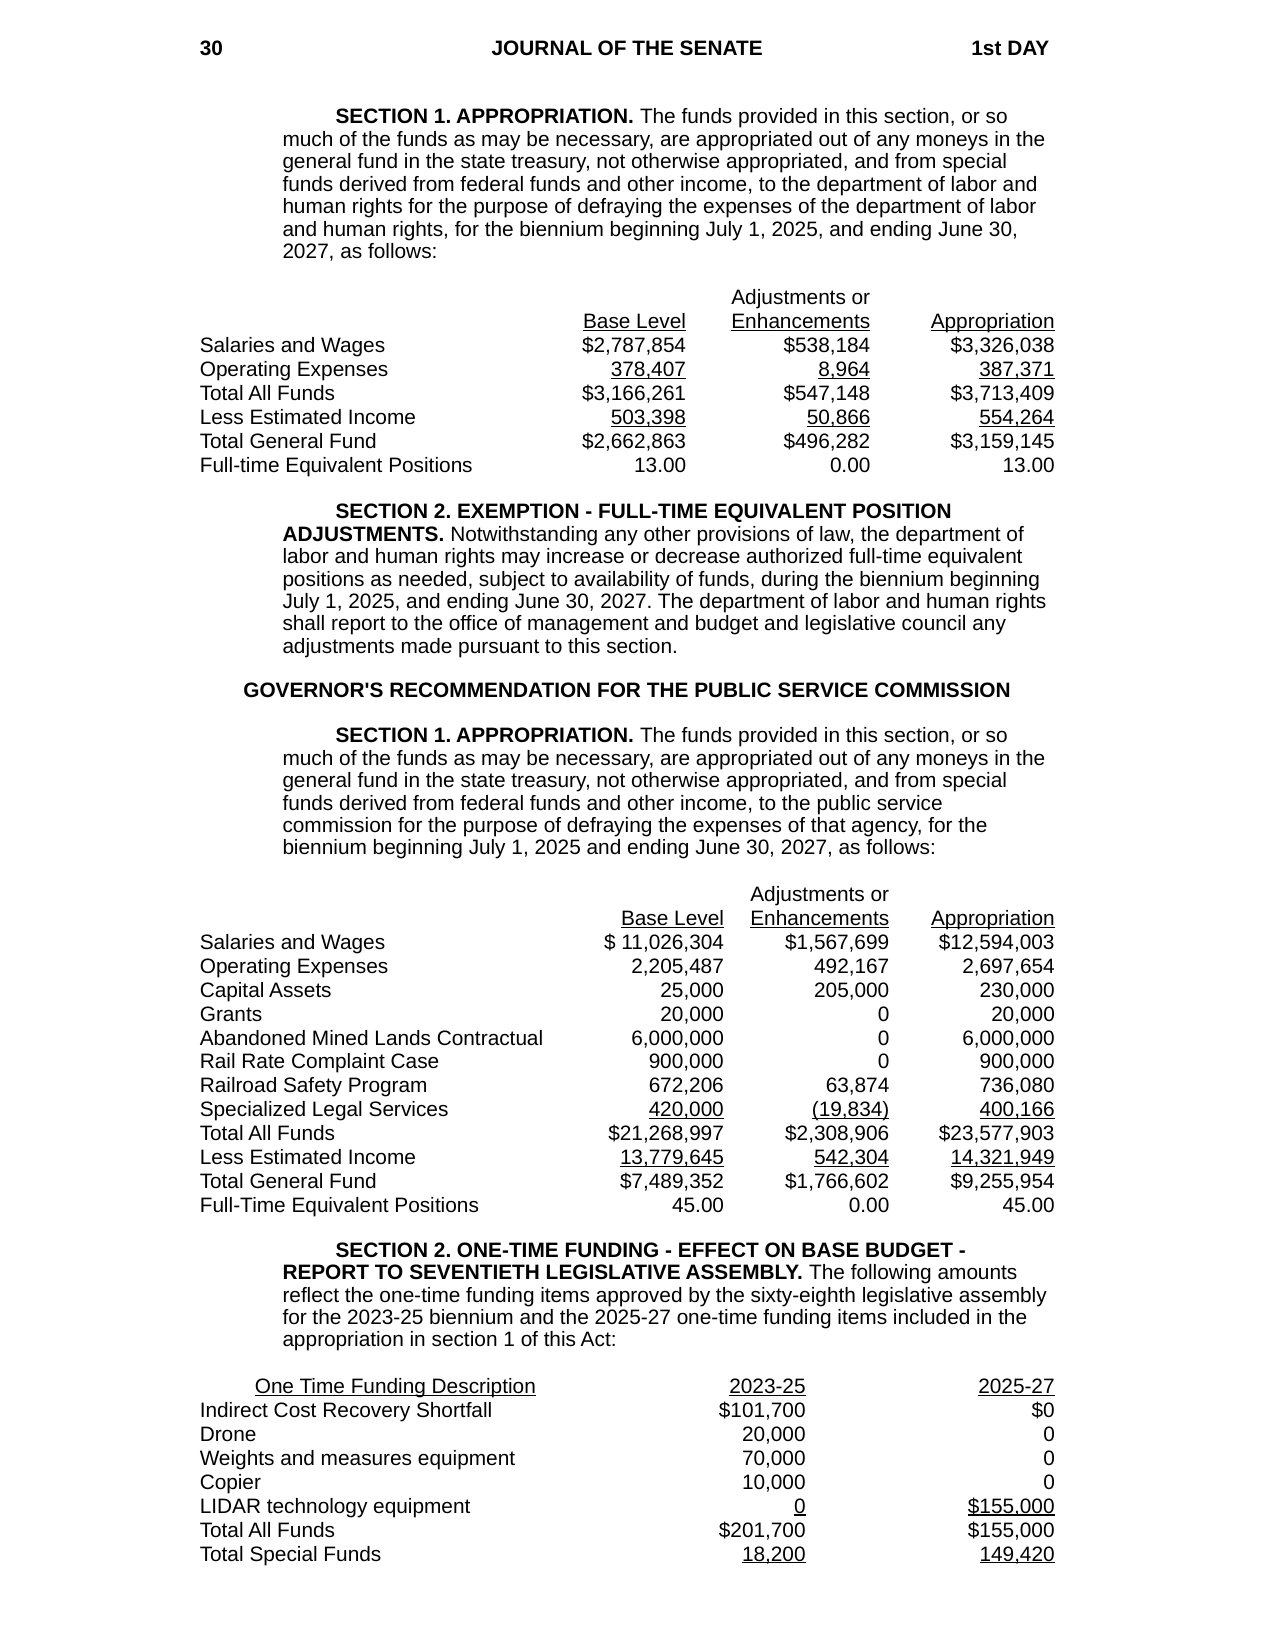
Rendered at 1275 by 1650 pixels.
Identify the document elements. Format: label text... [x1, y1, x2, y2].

table_cell Total All Funds [200, 1518, 591, 1541]
table_header Base Level [559, 882, 724, 929]
table_cell 492,167 [724, 954, 889, 977]
table_cell 149,420 [0, 0, 118, 42]
table_cell 50,866 [686, 405, 870, 429]
table_cell $101,700 [591, 1398, 805, 1422]
text SECTION 1. APPROPRIATION. The funds provided in this section, or so much of the funds as may be necessary, are appropriated out of any moneys in the general fund in the state treasury, not otherwise appropriated, and from special funds derived from federal funds and other income, to the department of labor and human rights for the purpose of defraying the expenses of the department of labor and human rights, for the biennium beginning July 1, 2025, and ending June 30, 2027, as follows: [282, 106, 1054, 263]
table_cell 63,874 [724, 1073, 889, 1097]
table_header Adjustments or Enhancements [724, 882, 889, 929]
table_cell $1,567,699 [724, 930, 889, 953]
table_cell 542,304 [724, 1145, 889, 1169]
table_header Adjustments or Enhancements [686, 285, 870, 333]
table_cell 420,000 [559, 1097, 724, 1121]
table_cell $21,268,997 [559, 1121, 724, 1145]
table_header Base Level [502, 285, 686, 333]
table_cell 13.00 [502, 453, 686, 477]
table_cell Total All Funds [200, 1121, 558, 1145]
table_cell 25,000 [559, 978, 724, 1001]
table_cell 18,200 [591, 1541, 805, 1565]
text SECTION 2. ONE-TIME FUNDING - EFFECT ON BASE BUDGET - REPORT TO SEVENTIETH LEGISLATIVE ASSEMBLY. The following amounts reflect the one-time funding items approved by the sixty-eighth legislative assembly for the 2023-25 biennium and the 2025-27 one-time funding items included in the appropriation in section 1 of this Act: [282, 1239, 1054, 1351]
table_cell Less Estimated Income [200, 405, 502, 429]
table_cell 13.00 [870, 453, 1054, 477]
table_cell $12,594,003 [889, 930, 1054, 953]
table_header One Time Funding Description [200, 1374, 591, 1398]
table_header Appropriation [870, 285, 1054, 333]
table_cell 149,420 [805, 1541, 1054, 1565]
table_cell $1,766,602 [724, 1169, 889, 1193]
table_cell 0 [724, 1049, 889, 1073]
table_cell Weights and measures equipment [200, 1446, 591, 1469]
table_cell $2,308,906 [724, 1121, 889, 1145]
table_cell Total General Fund [200, 1169, 558, 1193]
table_cell $547,148 [686, 381, 870, 405]
table_cell $201,700 [591, 1518, 805, 1541]
table_cell $9,255,954 [889, 1169, 1054, 1193]
table_cell 0 [805, 1470, 1054, 1493]
table_cell 20,000 [591, 1422, 805, 1446]
table_cell 503,398 [502, 405, 686, 429]
table_cell 0 [805, 1422, 1054, 1446]
table_cell 0 [724, 1001, 889, 1025]
table_cell 736,080 [889, 1073, 1054, 1097]
table_cell 205,000 [724, 978, 889, 1001]
table_cell Operating Expenses [200, 954, 558, 977]
table_cell Salaries and Wages [200, 930, 558, 953]
table_header 2023-25 [591, 1374, 805, 1398]
table_header Appropriation [889, 882, 1054, 929]
table_cell 13,779,645 [559, 1145, 724, 1169]
table_cell 230,000 [889, 978, 1054, 1001]
table_cell 6,000,000 [559, 1025, 724, 1049]
table_cell $3,159,145 [870, 429, 1054, 453]
table_cell Total Special Funds [200, 1541, 591, 1565]
table_cell 8,964 [686, 357, 870, 381]
table_cell 0 [724, 1025, 889, 1049]
table_cell Specialized Legal Services [200, 1097, 558, 1121]
table_cell 387,371 [870, 357, 1054, 381]
table_cell 14,321,949 [889, 1145, 1054, 1169]
text SECTION 2. EXEMPTION - FULL-TIME EQUIVALENT POSITION ADJUSTMENTS. Notwithstanding any other provisions of law, the department of labor and human rights may increase or decrease authorized full-time equivalent positions as needed, subject to availability of funds, during the biennium beginning July 1, 2025, and ending June 30, 2027. The department of labor and human rights shall report to the office of management and budget and legislative council any adjustments made pursuant to this section. [282, 501, 1054, 658]
table_cell 0.00 [724, 1193, 889, 1217]
table_header [200, 285, 502, 333]
table_cell $7,489,352 [559, 1169, 724, 1193]
table_cell $496,282 [686, 429, 870, 453]
table_cell 0 [805, 1446, 1054, 1469]
table_cell 45.00 [889, 1193, 1054, 1217]
table_cell 554,264 [870, 405, 1054, 429]
table_cell $ 11,026,304 [559, 930, 724, 953]
table_cell $2,787,854 [502, 333, 686, 357]
table_cell Total General Fund [200, 429, 502, 453]
table_cell 20,000 [559, 1001, 724, 1025]
table_cell $2,662,863 [502, 429, 686, 453]
table_cell Drone [200, 1422, 591, 1446]
table_cell Rail Rate Complaint Case [200, 1049, 558, 1073]
table_header [200, 882, 558, 929]
table_cell 2,205,487 [559, 954, 724, 977]
table_cell 378,407 [502, 357, 686, 381]
table_cell 20,000 [889, 1001, 1054, 1025]
table_cell 900,000 [559, 1049, 724, 1073]
table_cell 45.00 [559, 1193, 724, 1217]
table_header 2025-27 [805, 1374, 1054, 1398]
table_cell 0 [591, 1494, 805, 1517]
table_cell 900,000 [889, 1049, 1054, 1073]
table_cell $23,577,903 [889, 1121, 1054, 1145]
table_cell $3,326,038 [870, 333, 1054, 357]
table_cell Railroad Safety Program [200, 1073, 558, 1097]
table_cell 2,697,654 [889, 954, 1054, 977]
table_cell Abandoned Mined Lands Contractual [200, 1025, 558, 1049]
table_cell 672,206 [559, 1073, 724, 1097]
table_cell $538,184 [686, 333, 870, 357]
table_cell Total All Funds [200, 381, 502, 405]
table_cell Capital Assets [200, 978, 558, 1001]
table_cell $155,000 [805, 1518, 1054, 1541]
table_cell Full-Time Equivalent Positions [200, 1193, 558, 1217]
table_cell Full-time Equivalent Positions [200, 453, 502, 477]
table_cell Grants [200, 1001, 558, 1025]
table_cell Operating Expenses [200, 357, 502, 381]
text SECTION 1. APPROPRIATION. The funds provided in this section, or so much of the funds as may be necessary, are appropriated out of any moneys in the general fund in the state treasury, not otherwise appropriated, and from special funds derived from federal funds and other income, to the public service commission for the purpose of defraying the expenses of that agency, for the biennium beginning July 1, 2025 and ending June 30, 2027, as follows: [282, 725, 1054, 859]
table_cell 6,000,000 [889, 1025, 1054, 1049]
table_cell 70,000 [591, 1446, 805, 1469]
table_cell 400,166 [889, 1097, 1054, 1121]
table_cell Copier [200, 1470, 591, 1493]
table_cell Less Estimated Income [200, 1145, 558, 1169]
table_cell Indirect Cost Recovery Shortfall [200, 1398, 591, 1422]
table_cell LIDAR technology equipment [200, 1494, 591, 1517]
title GOVERNOR'S RECOMMENDATION FOR THE PUBLIC SERVICE COMMISSION [199, 680, 1054, 702]
table_cell $3,713,409 [870, 381, 1054, 405]
table_cell $3,166,261 [502, 381, 686, 405]
table_cell (19,834) [724, 1097, 889, 1121]
table_cell 10,000 [591, 1470, 805, 1493]
table_cell $155,000 [805, 1494, 1054, 1517]
table_cell Salaries and Wages [200, 333, 502, 357]
table_cell 0.00 [686, 453, 870, 477]
table_cell $0 [805, 1398, 1054, 1422]
